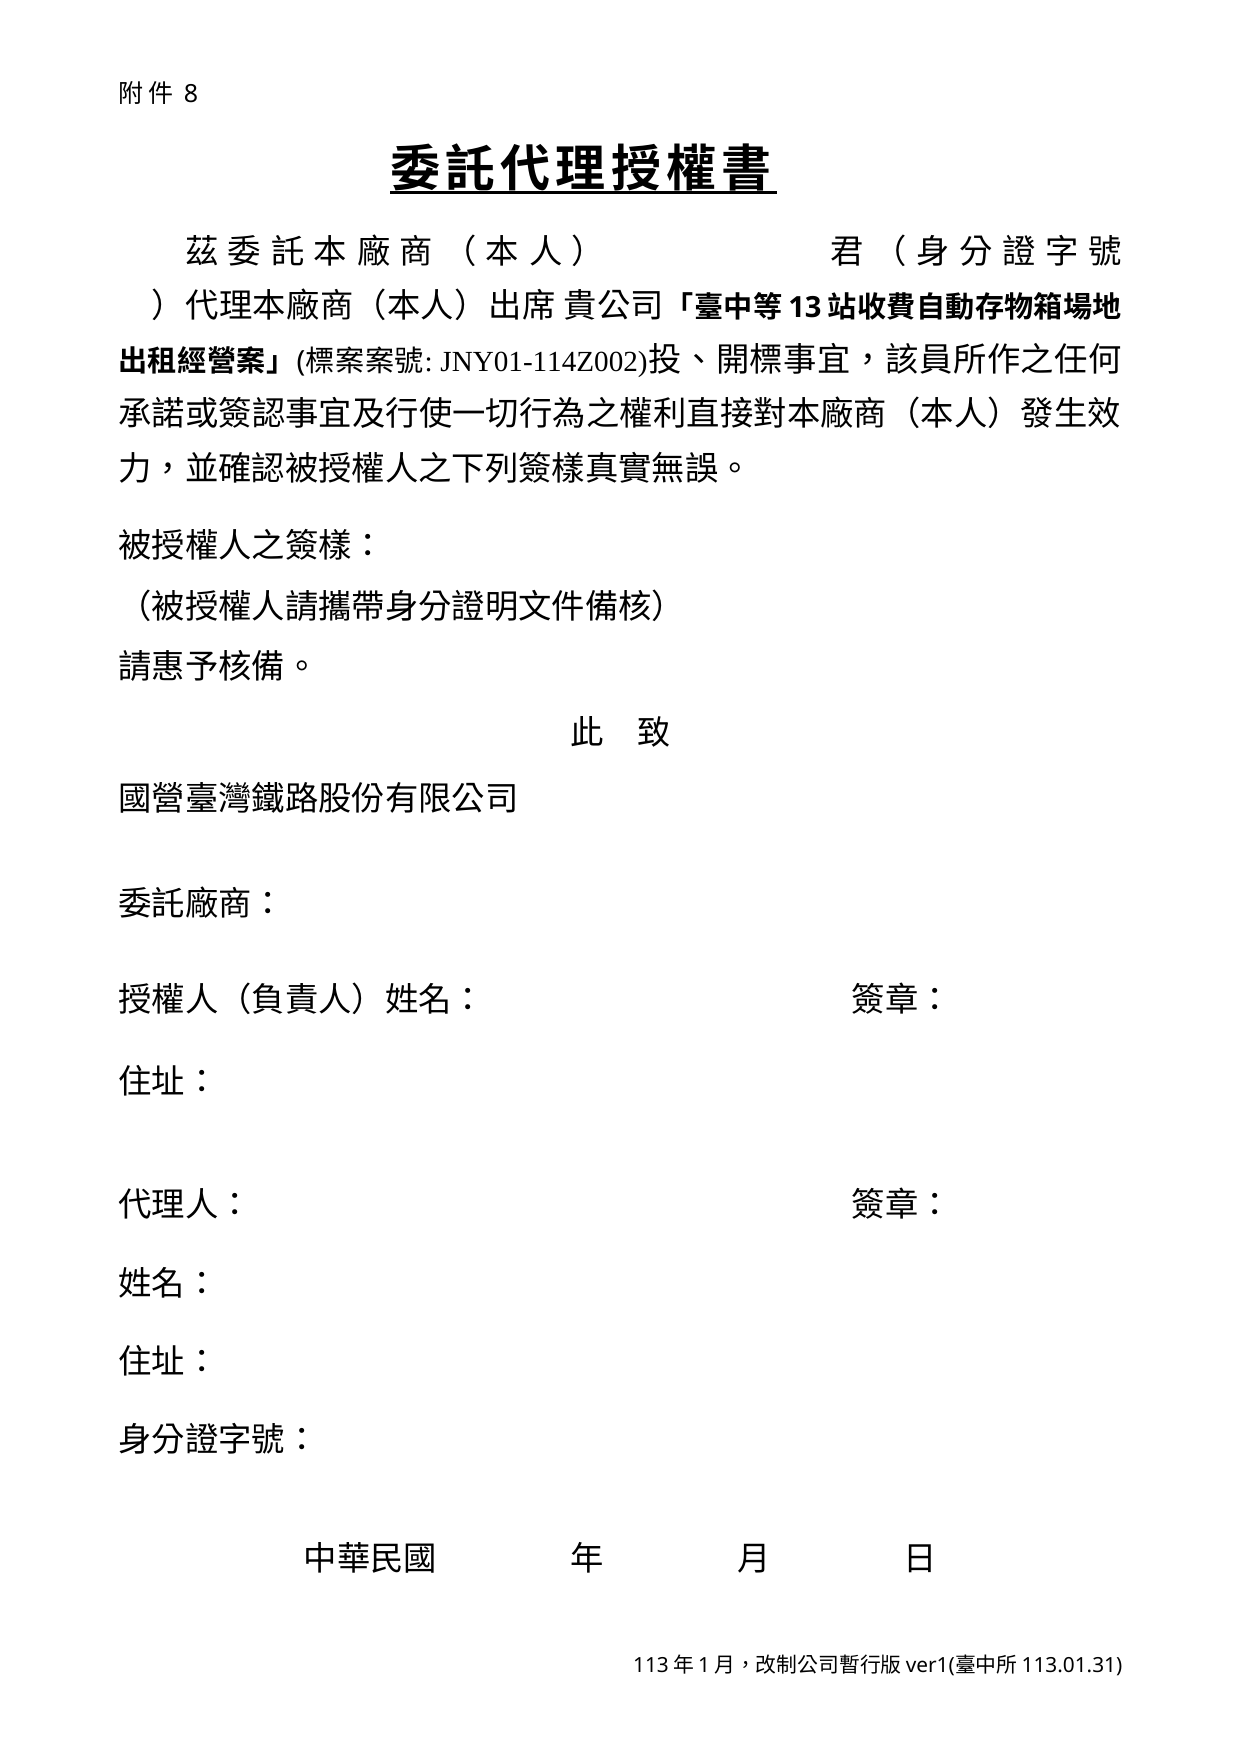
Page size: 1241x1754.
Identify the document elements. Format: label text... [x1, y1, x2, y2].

text （被授權人請攜帶身分證明文件備核） [118, 570, 1122, 630]
text 國營臺灣鐵路股份有限公司 [118, 757, 1122, 824]
text 委託廠商： [118, 862, 1122, 928]
text 授權人（負責人）姓名： 簽章： [118, 958, 1122, 1025]
text 委託代理授權書 [118, 129, 1122, 201]
text 請惠予核備。 [118, 630, 1122, 691]
text 住址： [118, 1335, 1122, 1383]
text 附件8 [118, 74, 1122, 110]
text 身分證字號： [118, 1413, 1122, 1461]
text 住址： [118, 1055, 1122, 1103]
text 姓名： [118, 1256, 1122, 1305]
text 茲委託本廠商（本人） 君（身分證字號 ）代理本廠商（本人）出席 貴公司「臺中等13站收費自動存物箱場地出租經營案」(標案案號: JNY01-114Z002)投、開標事宜，該員所作之任何承諾或簽認事宜及行使一切行為之權利直接對本廠商（本人）發生效力，並確認被授權人之下列簽樣真實無誤。 [118, 220, 1122, 491]
text 此 致 [118, 691, 1122, 757]
text 代理人： 簽章： [118, 1178, 1122, 1226]
text 被授權人之簽樣： [118, 509, 1122, 570]
text 中華民國 年 月 日 [118, 1517, 1122, 1584]
